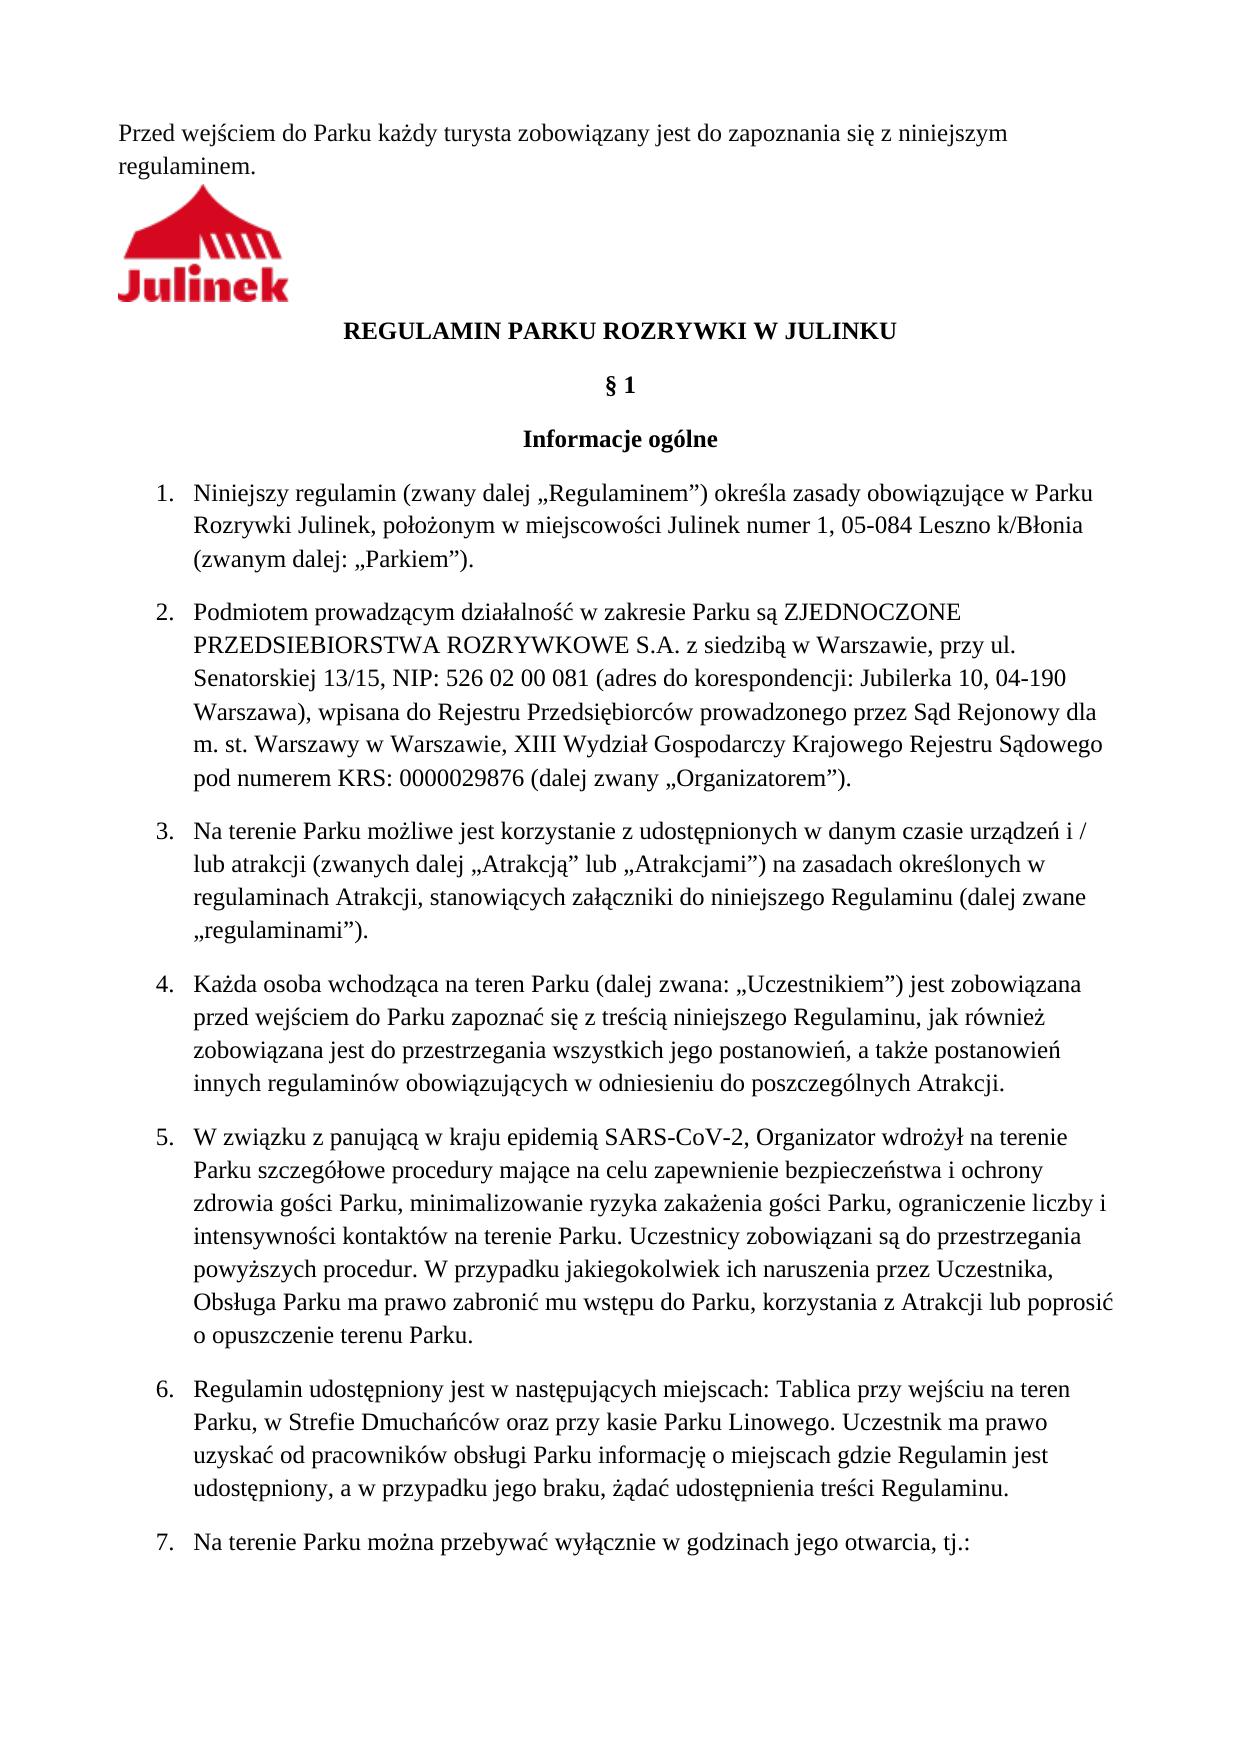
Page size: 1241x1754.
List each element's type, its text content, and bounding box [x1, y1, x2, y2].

list Na terenie Parku można przebywać wyłącznie w godzinach jego otwarcia, tj.: [156, 1527, 1122, 1556]
text Informacje ogólne [118, 424, 1122, 452]
list Podmiotem prowadzącym działalność w zakresie Parku są ZJEDNOCZONE PRZEDSIEBIORSTWA ROZRYWKOWE S.A. z siedzibą w Warszawie, przy ul. Senatorskiej 13/15, NIP: 526 02 00 081 (adres do korespondencji: Jubilerka 10, 04-190 Warszawa), wpisana do Rejestru Przedsiębiorców prowadzonego przez Sąd Rejonowy dla m. st. Warszawy w Warszawie, XIII Wydział Gospodarczy Krajowego Rejestru Sądowego pod numerem KRS: 0000029876 (dalej zwany „Organizatorem”). [156, 597, 1122, 791]
list W związku z panującą w kraju epidemią SARS-CoV-2, Organizator wdrożył na terenie Parku szczegółowe procedury mające na celu zapewnienie bezpieczeństwa i ochrony zdrowia gości Parku, minimalizowanie ryzyka zakażenia gości Parku, ograniczenie liczby i intensywności kontaktów na terenie Parku. Uczestnicy zobowiązani są do przestrzegania powyższych procedur. W przypadku jakiegokolwiek ich naruszenia przez Uczestnika, Obsługa Parku ma prawo zabronić mu wstępu do Parku, korzystania z Atrakcji lub poprosić o opuszczenie terenu Parku. [156, 1122, 1122, 1349]
list Regulamin udostępniony jest w następujących miejscach: Tablica przy wejściu na teren Parku, w Strefie Dmuchańców oraz przy kasie Parku Linowego. Uczestnik ma prawo uzyskać od pracowników obsługi Parku informację o miejscach gdzie Regulamin jest udostępniony, a w przypadku jego braku, żądać udostępnienia treści Regulaminu. [156, 1374, 1122, 1502]
list Każda osoba wchodząca na teren Parku (dalej zwana: „Uczestnikiem”) jest zobowiązana przed wejściem do Parku zapoznać się z treścią niniejszego Regulaminu, jak również zobowiązana jest do przestrzegania wszystkich jego postanowień, a także postanowień innych regulaminów obowiązujących w odniesieniu do poszczególnych Atrakcji. [156, 969, 1122, 1097]
list Na terenie Parku możliwe jest korzystanie z udostępnionych w danym czasie urządzeń i / lub atrakcji (zwanych dalej „Atrakcją” lub „Atrakcjami”) na zasadach określonych w regulaminach Atrakcji, stanowiących załączniki do niniejszego Regulaminu (dalej zwane „regulaminami”). [156, 816, 1122, 944]
list Niniejszy regulamin (zwany dalej „Regulaminem”) określa zasady obowiązujące w Parku Rozrywki Julinek, położonym w miejscowości Julinek numer 1, 05-084 Leszno k/Błonia (zwanym dalej: „Parkiem”). [156, 478, 1122, 572]
text § 1 [118, 370, 1122, 399]
text REGULAMIN PARKU ROZRYWKI W JULINKU [118, 316, 1122, 345]
text Przed wejściem do Parku każdy turysta zobowiązany jest do zapoznania się z niniejszym regulaminem. [118, 118, 1122, 180]
